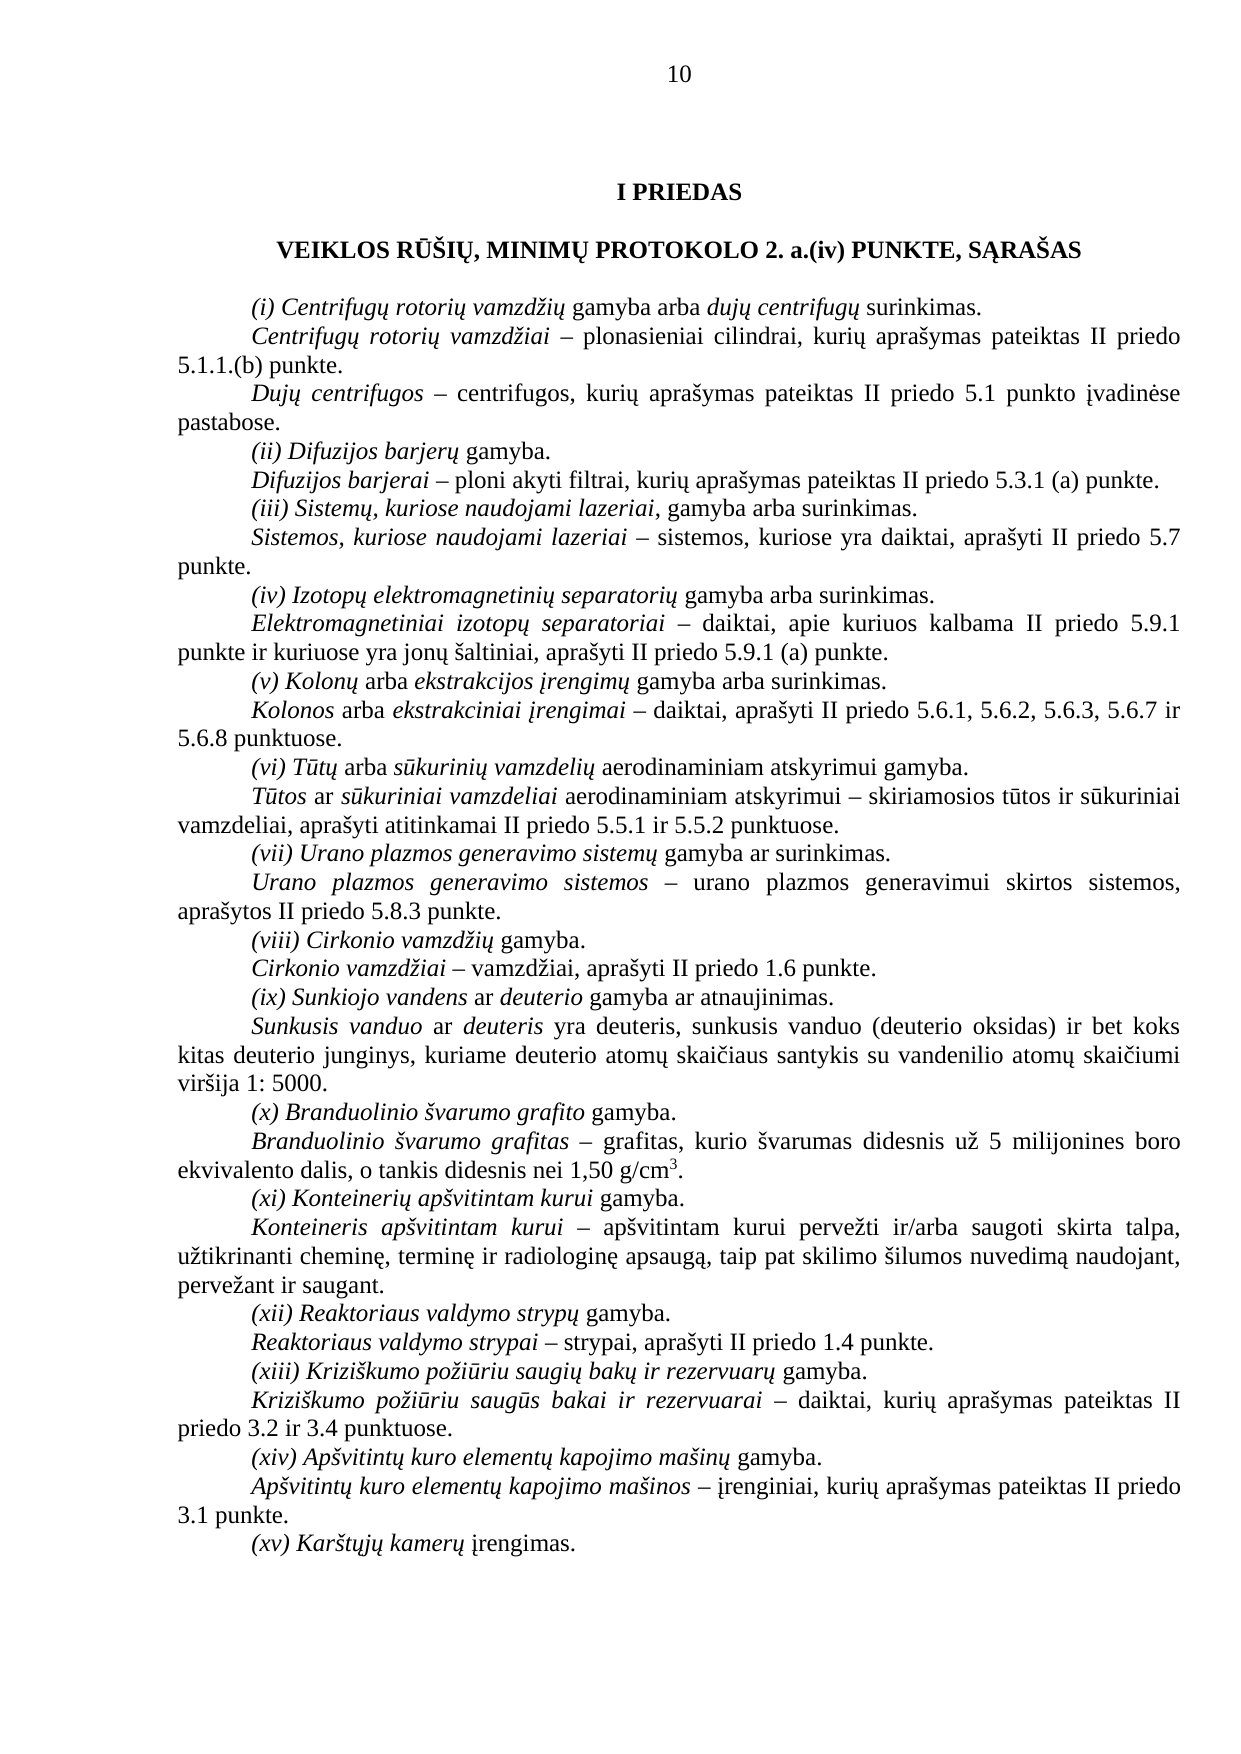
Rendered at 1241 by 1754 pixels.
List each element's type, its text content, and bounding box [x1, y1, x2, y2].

text Kolonos arba ekstrakciniai įrengimai – daiktai, aprašyti II priedo 5.6.1, 5.6.2, 5.6.3, 5.6.7 ir 5.6.8 punktuose. [177, 695, 1181, 752]
text Reaktoriaus valdymo strypai – strypai, aprašyti II priedo 1.4 punkte. [177, 1327, 1181, 1356]
text (ix) Sunkiojo vandens ar deuterio gamyba ar atnaujinimas. [177, 982, 1181, 1011]
text (vi) Tūtų arba sūkurinių vamzdelių aerodinaminiam atskyrimui gamyba. [177, 752, 1181, 781]
text VEIKLOS RŪŠIŲ, MINIMŲ PROTOKOLO 2. a.(iv) PUNKTE, SĄRAŠAS [177, 235, 1181, 263]
text I PRIEDAS [177, 177, 1181, 206]
text Centrifugų rotorių vamzdžiai – plonasieniai cilindrai, kurių aprašymas pateiktas II priedo 5.1.1.(b) punkte. [177, 321, 1181, 378]
text (x) Branduolinio švarumo grafito gamyba. [177, 1097, 1181, 1126]
text Urano plazmos generavimo sistemos – urano plazmos generavimui skirtos sistemos, aprašytos II priedo 5.8.3 punkte. [177, 867, 1181, 925]
text (xiii) Kriziškumo požiūriu saugių bakų ir rezervuarų gamyba. [177, 1356, 1181, 1385]
text (xiv) Apšvitintų kuro elementų kapojimo mašinų gamyba. [177, 1442, 1181, 1471]
text (i) Centrifugų rotorių vamzdžių gamyba arba dujų centrifugų surinkimas. [177, 292, 1181, 321]
text (iv) Izotopų elektromagnetinių separatorių gamyba arba surinkimas. [177, 580, 1181, 608]
text Elektromagnetiniai izotopų separatoriai – daiktai, apie kuriuos kalbama II priedo 5.9.1 punkte ir kuriuose yra jonų šaltiniai, aprašyti II priedo 5.9.1 (a) punkte. [177, 608, 1181, 666]
text Cirkonio vamzdžiai – vamzdžiai, aprašyti II priedo 1.6 punkte. [177, 953, 1181, 982]
text (xv) Karštųjų kamerų įrengimas. [177, 1528, 1181, 1557]
text Kriziškumo požiūriu saugūs bakai ir rezervuarai – daiktai, kurių aprašymas pateiktas II priedo 3.2 ir 3.4 punktuose. [177, 1385, 1181, 1442]
text (iii) Sistemų, kuriose naudojami lazeriai, gamyba arba surinkimas. [177, 493, 1181, 522]
text Apšvitintų kuro elementų kapojimo mašinos – įrenginiai, kurių aprašymas pateiktas II priedo 3.1 punkte. [177, 1471, 1181, 1528]
text Difuzijos barjerai – ploni akyti filtrai, kurių aprašymas pateiktas II priedo 5.3.1 (a) punkte. [177, 465, 1181, 493]
text (xii) Reaktoriaus valdymo strypų gamyba. [177, 1298, 1181, 1327]
text Konteineris apšvitintam kurui – apšvitintam kurui pervežti ir/arba saugoti skirta talpa, užtikrinanti cheminę, terminę ir radiologinę apsaugą, taip pat skilimo šilumos nuvedimą naudojant, pervežant ir saugant. [177, 1212, 1181, 1298]
text (viii) Cirkonio vamzdžių gamyba. [177, 925, 1181, 953]
text Sunkusis vanduo ar deuteris yra deuteris, sunkusis vanduo (deuterio oksidas) ir bet koks kitas deuterio junginys, kuriame deuterio atomų skaičiaus santykis su vandenilio atomų skaičiumi viršija 1: 5000. [177, 1011, 1181, 1097]
text Dujų centrifugos – centrifugos, kurių aprašymas pateiktas II priedo 5.1 punkto įvadinėse pastabose. [177, 378, 1181, 436]
text Branduolinio švarumo grafitas – grafitas, kurio švarumas didesnis už 5 milijonines boro ekvivalento dalis, o tankis didesnis nei 1,50 g/cm3. [177, 1126, 1181, 1183]
text (xi) Konteinerių apšvitintam kurui gamyba. [177, 1183, 1181, 1212]
text (vii) Urano plazmos generavimo sistemų gamyba ar surinkimas. [177, 838, 1181, 867]
text (v) Kolonų arba ekstrakcijos įrengimų gamyba arba surinkimas. [177, 666, 1181, 695]
text Sistemos, kuriose naudojami lazeriai – sistemos, kuriose yra daiktai, aprašyti II priedo 5.7 punkte. [177, 522, 1181, 580]
text (ii) Difuzijos barjerų gamyba. [177, 436, 1181, 465]
text Tūtos ar sūkuriniai vamzdeliai aerodinaminiam atskyrimui – skiriamosios tūtos ir sūkuriniai vamzdeliai, aprašyti atitinkamai II priedo 5.5.1 ir 5.5.2 punktuose. [177, 781, 1181, 838]
